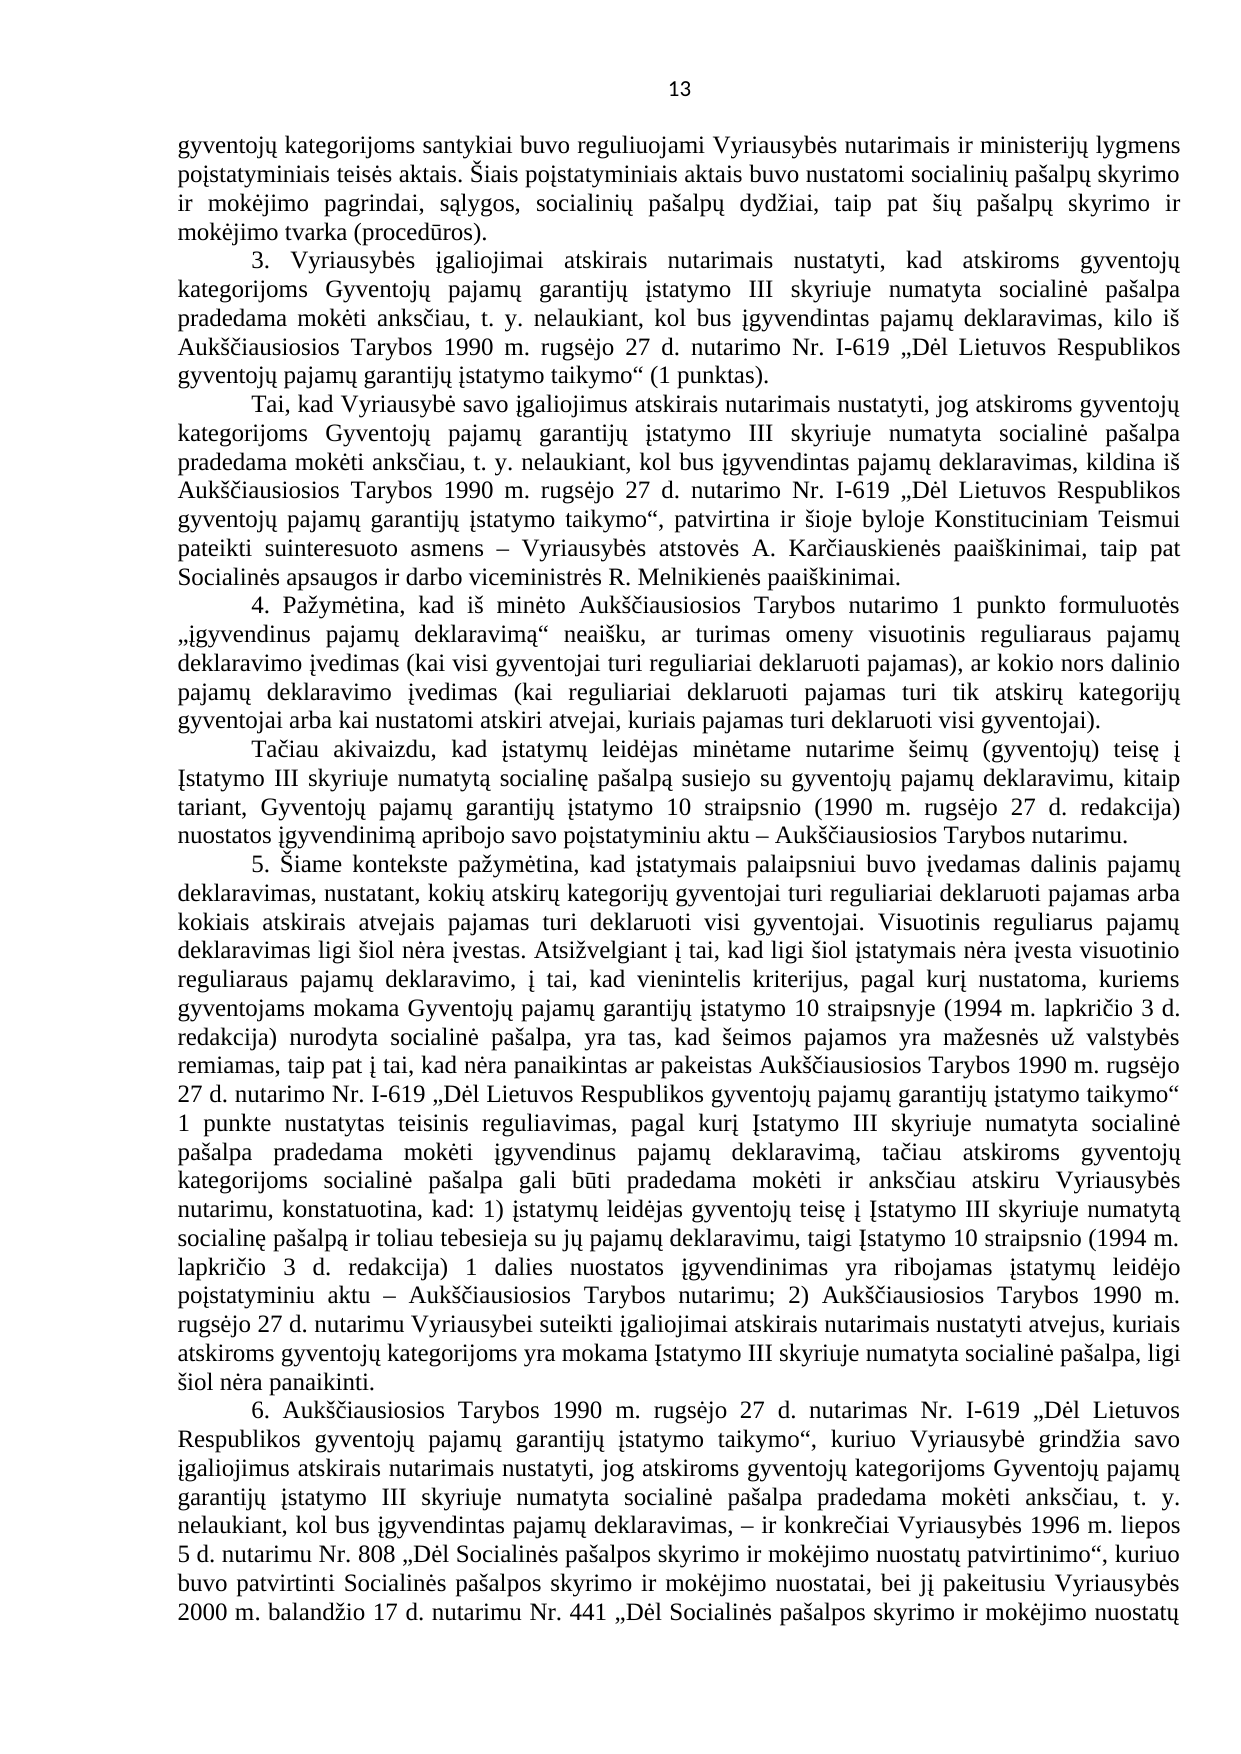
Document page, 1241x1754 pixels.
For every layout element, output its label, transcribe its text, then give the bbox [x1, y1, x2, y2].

text Tai, kad Vyriausybė savo įgaliojimus atskirais nutarimais nustatyti, jog atskiroms gyventojų kategorijoms Gyventojų pajamų garantijų įstatymo III skyriuje numatyta socialinė pašalpa pradedama mokėti anksčiau, t. y. nelaukiant, kol bus įgyvendintas pajamų deklaravimas, kildina iš Aukščiausiosios Tarybos 1990 m. rugsėjo 27 d. nutarimo Nr. I-619 „Dėl Lietuvos Respublikos gyventojų pajamų garantijų įstatymo taikymo“, patvirtina ir šioje byloje Konstituciniam Teismui pateikti suinteresuoto asmens – Vyriausybės atstovės A. Karčiauskienės paaiškinimai, taip pat Socialinės apsaugos ir darbo viceministrės R. Melnikienės paaiškinimai. [177, 389, 1181, 591]
text 3. Vyriausybės įgaliojimai atskirais nutarimais nustatyti, kad atskiroms gyventojų kategorijoms Gyventojų pajamų garantijų įstatymo III skyriuje numatyta socialinė pašalpa pradedama mokėti anksčiau, t. y. nelaukiant, kol bus įgyvendintas pajamų deklaravimas, kilo iš Aukščiausiosios Tarybos 1990 m. rugsėjo 27 d. nutarimo Nr. I-619 „Dėl Lietuvos Respublikos gyventojų pajamų garantijų įstatymo taikymo“ (1 punktas). [177, 246, 1181, 389]
text gyventojų kategorijoms santykiai buvo reguliuojami Vyriausybės nutarimais ir ministerijų lygmens poįstatyminiais teisės aktais. Šiais poįstatyminiais aktais buvo nustatomi socialinių pašalpų skyrimo ir mokėjimo pagrindai, sąlygos, socialinių pašalpų dydžiai, taip pat šių pašalpų skyrimo ir mokėjimo tvarka (procedūros). [177, 131, 1181, 246]
text 4. Pažymėtina, kad iš minėto Aukščiausiosios Tarybos nutarimo 1 punkto formuluotės „įgyvendinus pajamų deklaravimą“ neaišku, ar turimas omeny visuotinis reguliaraus pajamų deklaravimo įvedimas (kai visi gyventojai turi reguliariai deklaruoti pajamas), ar kokio nors dalinio pajamų deklaravimo įvedimas (kai reguliariai deklaruoti pajamas turi tik atskirų kategorijų gyventojai arba kai nustatomi atskiri atvejai, kuriais pajamas turi deklaruoti visi gyventojai). [177, 591, 1181, 734]
text Tačiau akivaizdu, kad įstatymų leidėjas minėtame nutarime šeimų (gyventojų) teisę į Įstatymo III skyriuje numatytą socialinę pašalpą susiejo su gyventojų pajamų deklaravimu, kitaip tariant, Gyventojų pajamų garantijų įstatymo 10 straipsnio (1990 m. rugsėjo 27 d. redakcija) nuostatos įgyvendinimą apribojo savo poįstatyminiu aktu – Aukščiausiosios Tarybos nutarimu. [177, 734, 1181, 849]
text 6. Aukščiausiosios Tarybos 1990 m. rugsėjo 27 d. nutarimas Nr. I-619 „Dėl Lietuvos Respublikos gyventojų pajamų garantijų įstatymo taikymo“, kuriuo Vyriausybė grindžia savo įgaliojimus atskirais nutarimais nustatyti, jog atskiroms gyventojų kategorijoms Gyventojų pajamų garantijų įstatymo III skyriuje numatyta socialinė pašalpa pradedama mokėti anksčiau, t. y. nelaukiant, kol bus įgyvendintas pajamų deklaravimas, – ir konkrečiai Vyriausybės 1996 m. liepos 5 d. nutarimu Nr. 808 „Dėl Socialinės pašalpos skyrimo ir mokėjimo nuostatų patvirtinimo“, kuriuo buvo patvirtinti Socialinės pašalpos skyrimo ir mokėjimo nuostatai, bei jį pakeitusiu Vyriausybės 2000 m. balandžio 17 d. nutarimu Nr. 441 „Dėl Socialinės pašalpos skyrimo ir mokėjimo nuostatų [177, 1396, 1181, 1626]
text 5. Šiame kontekste pažymėtina, kad įstatymais palaipsniui buvo įvedamas dalinis pajamų deklaravimas, nustatant, kokių atskirų kategorijų gyventojai turi reguliariai deklaruoti pajamas arba kokiais atskirais atvejais pajamas turi deklaruoti visi gyventojai. Visuotinis reguliarus pajamų deklaravimas ligi šiol nėra įvestas. Atsižvelgiant į tai, kad ligi šiol įstatymais nėra įvesta visuotinio reguliaraus pajamų deklaravimo, į tai, kad vienintelis kriterijus, pagal kurį nustatoma, kuriems gyventojams mokama Gyventojų pajamų garantijų įstatymo 10 straipsnyje (1994 m. lapkričio 3 d. redakcija) nurodyta socialinė pašalpa, yra tas, kad šeimos pajamos yra mažesnės už valstybės remiamas, taip pat į tai, kad nėra panaikintas ar pakeistas Aukščiausiosios Tarybos 1990 m. rugsėjo 27 d. nutarimo Nr. I-619 „Dėl Lietuvos Respublikos gyventojų pajamų garantijų įstatymo taikymo“ 1 punkte nustatytas teisinis reguliavimas, pagal kurį Įstatymo III skyriuje numatyta socialinė pašalpa pradedama mokėti įgyvendinus pajamų deklaravimą, tačiau atskiroms gyventojų kategorijoms socialinė pašalpa gali būti pradedama mokėti ir anksčiau atskiru Vyriausybės nutarimu, konstatuotina, kad: 1) įstatymų leidėjas gyventojų teisę į Įstatymo III skyriuje numatytą socialinę pašalpą ir toliau tebesieja su jų pajamų deklaravimu, taigi Įstatymo 10 straipsnio (1994 m. lapkričio 3 d. redakcija) 1 dalies nuostatos įgyvendinimas yra ribojamas įstatymų leidėjo poįstatyminiu aktu – Aukščiausiosios Tarybos nutarimu; 2) Aukščiausiosios Tarybos 1990 m. rugsėjo 27 d. nutarimu Vyriausybei suteikti įgaliojimai atskirais nutarimais nustatyti atvejus, kuriais atskiroms gyventojų kategorijoms yra mokama Įstatymo III skyriuje numatyta socialinė pašalpa, ligi šiol nėra panaikinti. [177, 849, 1181, 1396]
